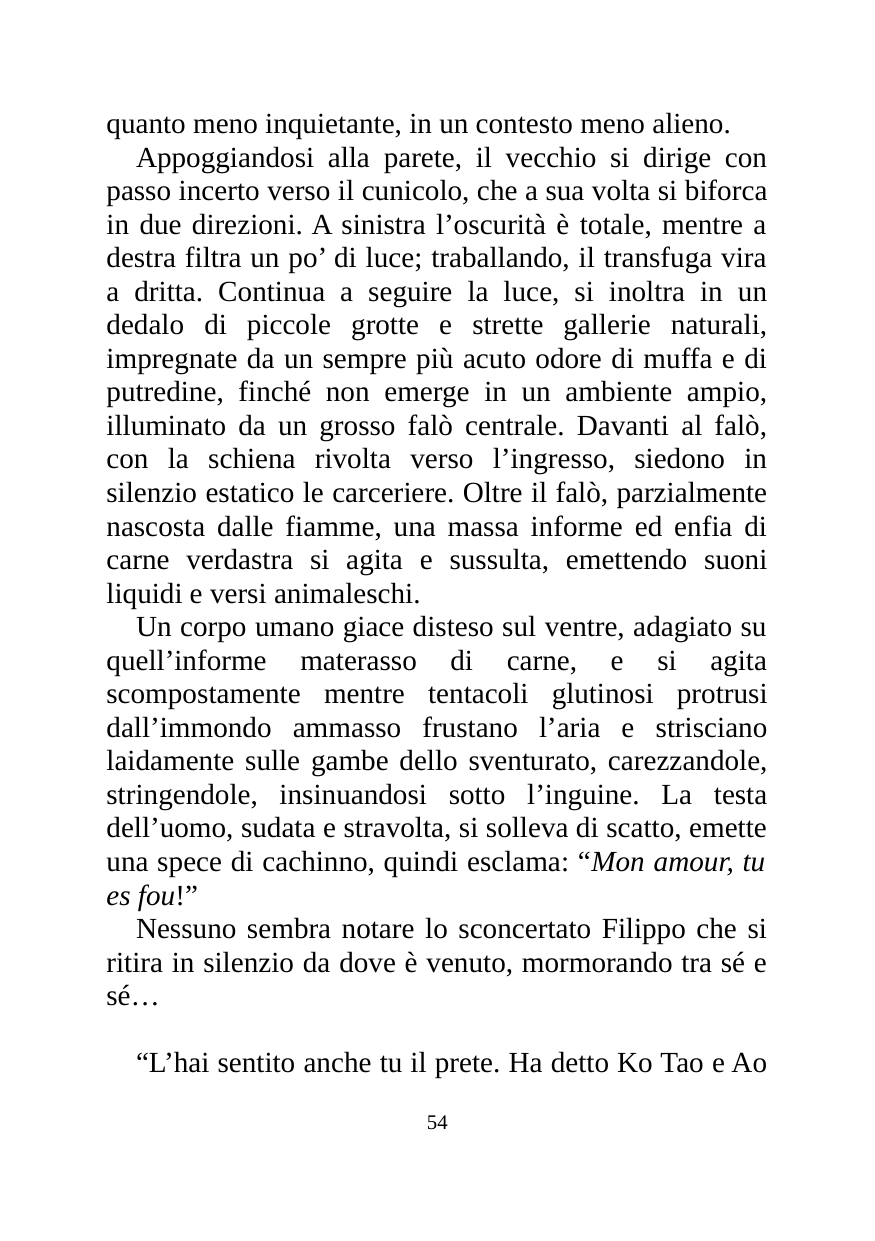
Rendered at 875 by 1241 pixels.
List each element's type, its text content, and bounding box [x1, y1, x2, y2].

text Appoggiandosi alla parete, il vecchio si dirige con passo incerto verso il cunicolo, che a sua volta si biforca in due direzioni. A sinistra l’oscurità è totale, mentre a destra filtra un po’ di luce; traballando, il transfuga vira a dritta. Continua a seguire la luce, si inoltra in un dedalo di piccole grotte e strette gallerie naturali, impregnate da un sempre più acuto odore di muffa e di putredine, finché non emerge in un ambiente ampio, illuminato da un grosso falò centrale. Davanti al falò, con la schiena rivolta verso l’ingresso, siedono in silenzio estatico le carceriere. Oltre il falò, parzialmente nascosta dalle fiamme, una massa informe ed enfia di carne verdastra si agita e sussulta, emettendo suoni liquidi e versi animaleschi. [106, 140, 768, 609]
text Un corpo umano giace disteso sul ventre, adagiato su quell’informe materasso di carne, e si agita scompostamente mentre tentacoli glutinosi protrusi dall’immondo ammasso frustano l’aria e strisciano laidamente sulle gambe dello sventurato, carezzandole, stringendole, insinuandosi sotto l’inguine. La testa dell’uomo, sudata e stravolta, si solleva di scatto, emette una spece di cachinno, quindi esclama: “Mon amour, tu es fou!” [106, 609, 768, 911]
text “L’hai sentito anche tu il prete. Ha detto Ko Tao e Ao [106, 1045, 768, 1079]
text Nessuno sembra notare lo sconcertato Filippo che si ritira in silenzio da dove è venuto, mormorando tra sé e sé… [106, 911, 768, 1012]
text quanto meno inquietante, in un contesto meno alieno. [106, 106, 768, 140]
